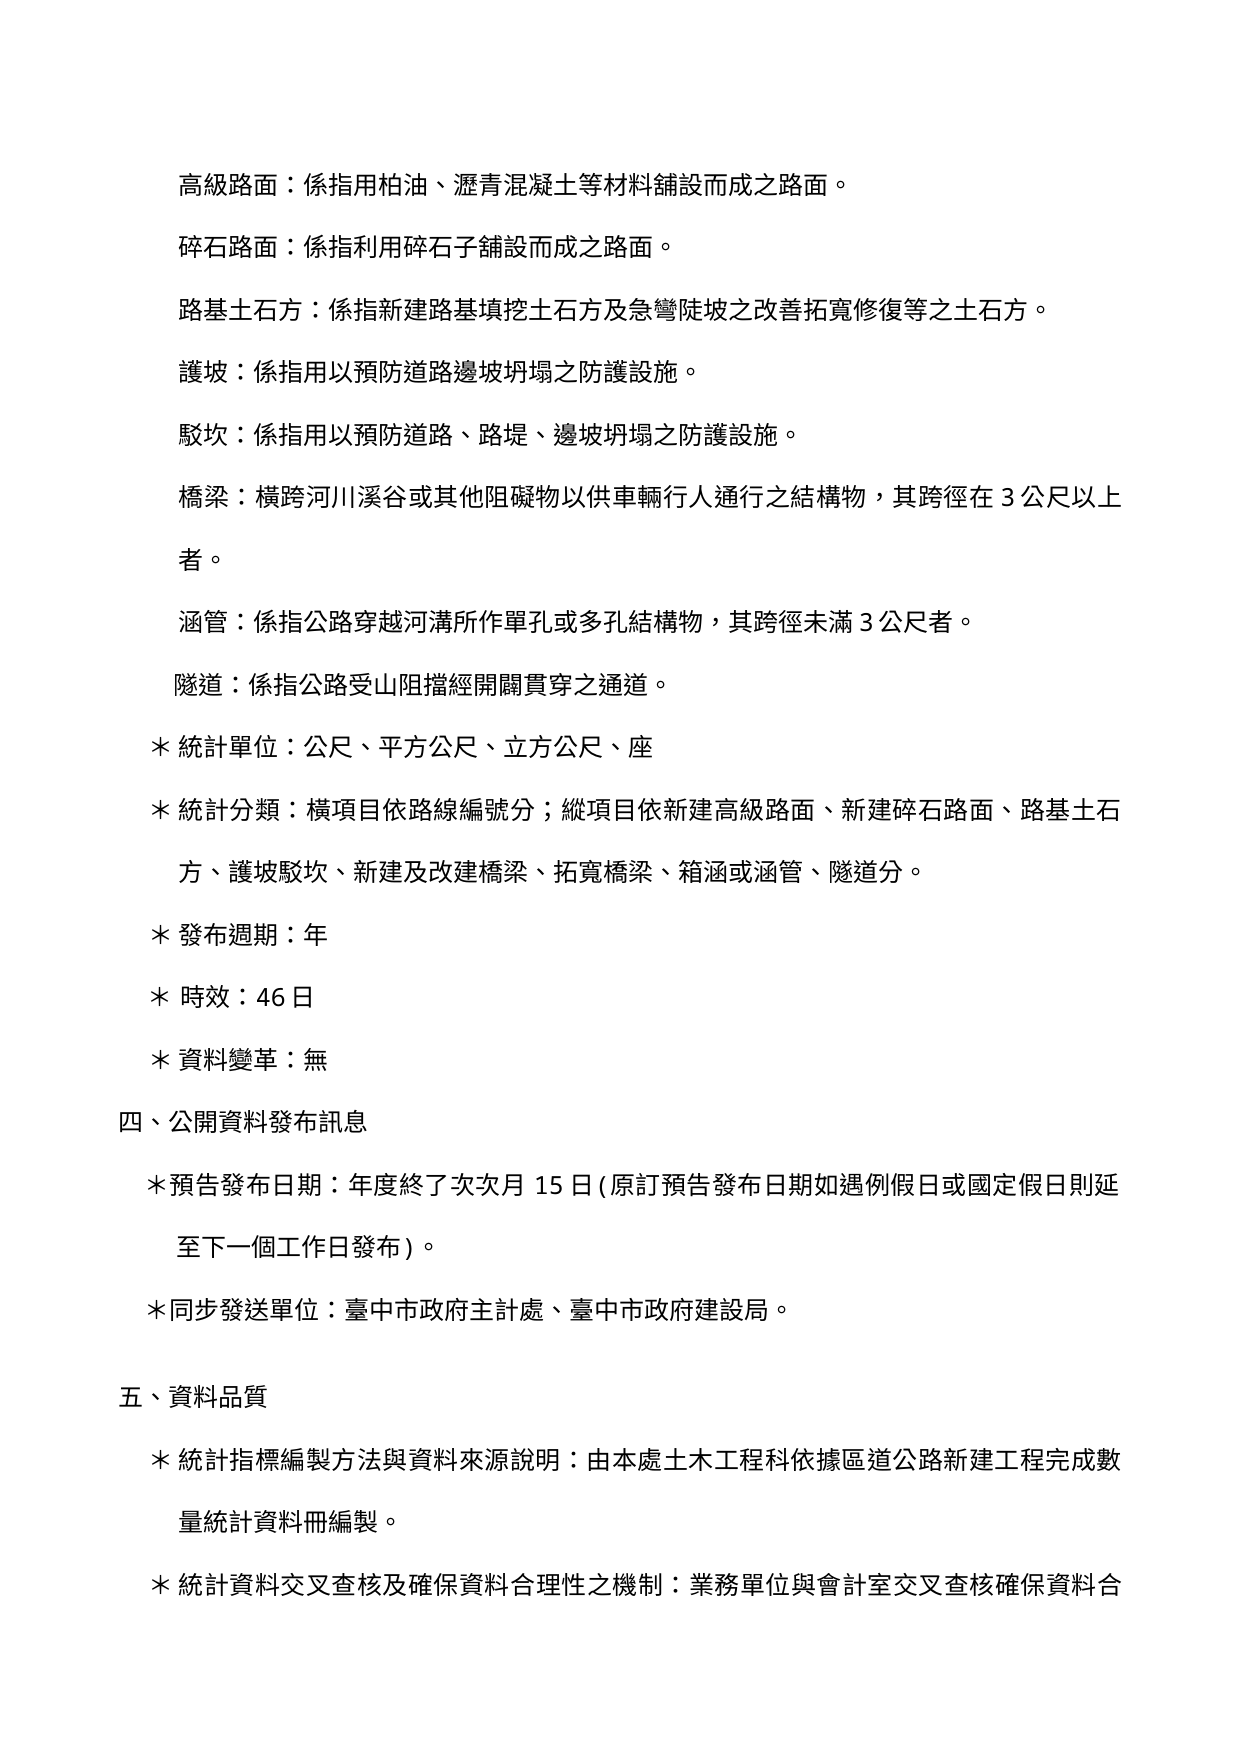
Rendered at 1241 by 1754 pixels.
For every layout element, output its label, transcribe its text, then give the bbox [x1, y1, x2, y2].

text ＊預告發布日期：年度終了次次月15日(原訂預告發布日期如遇例假日或國定假日則延至下一個工作日發布)。 [144, 1142, 1122, 1267]
text 路基土石方：係指新建路基填挖土石方及急彎陡坡之改善拓寬修復等之土石方。 [178, 267, 1122, 329]
text 涵管：係指公路穿越河溝所作單孔或多孔結構物，其跨徑未滿3公尺者。 [178, 579, 1122, 642]
text 橋梁：橫跨河川溪谷或其他阻礙物以供車輛行人通行之結構物，其跨徑在3公尺以上者。 [178, 454, 1122, 579]
list 統計分類：橫項目依路線編號分；縱項目依新建高級路面、新建碎石路面、路基土石方、護坡駁坎、新建及改建橋梁、拓寬橋梁、箱涵或涵管、隧道分。 [149, 767, 1122, 892]
text 五、資料品質 [118, 1354, 1122, 1417]
list 統計單位：公尺、平方公尺、立方公尺、座 [149, 704, 1122, 767]
text 隧道：係指公路受山阻擋經開闢貫穿之通道。 [149, 642, 1122, 704]
text ＊同步發送單位：臺中市政府主計處、臺中市政府建設局。 [144, 1267, 1122, 1329]
list 資料變革：無 [149, 1017, 1122, 1079]
list 統計指標編製方法與資料來源說明：由本處土木工程科依據區道公路新建工程完成數量統計資料冊編製。 [149, 1417, 1122, 1542]
list 發布週期：年 [149, 892, 1122, 954]
list 統計資料交叉查核及確保資料合理性之機制：業務單位與會計室交叉查核確保資料合理性。 [149, 1542, 1122, 1604]
text 護坡：係指用以預防道路邊坡坍塌之防護設施。 [178, 329, 1122, 392]
text 高級路面：係指用柏油、瀝青混凝土等材料舖設而成之路面。 [178, 142, 1122, 204]
text 駁坎：係指用以預防道路、路堤、邊坡坍塌之防護設施。 [178, 392, 1122, 454]
text 碎石路面：係指利用碎石子舖設而成之路面。 [178, 204, 1122, 267]
text ＊ 時效：46日 [118, 954, 1122, 1017]
text 四、公開資料發布訊息 [118, 1079, 1122, 1142]
